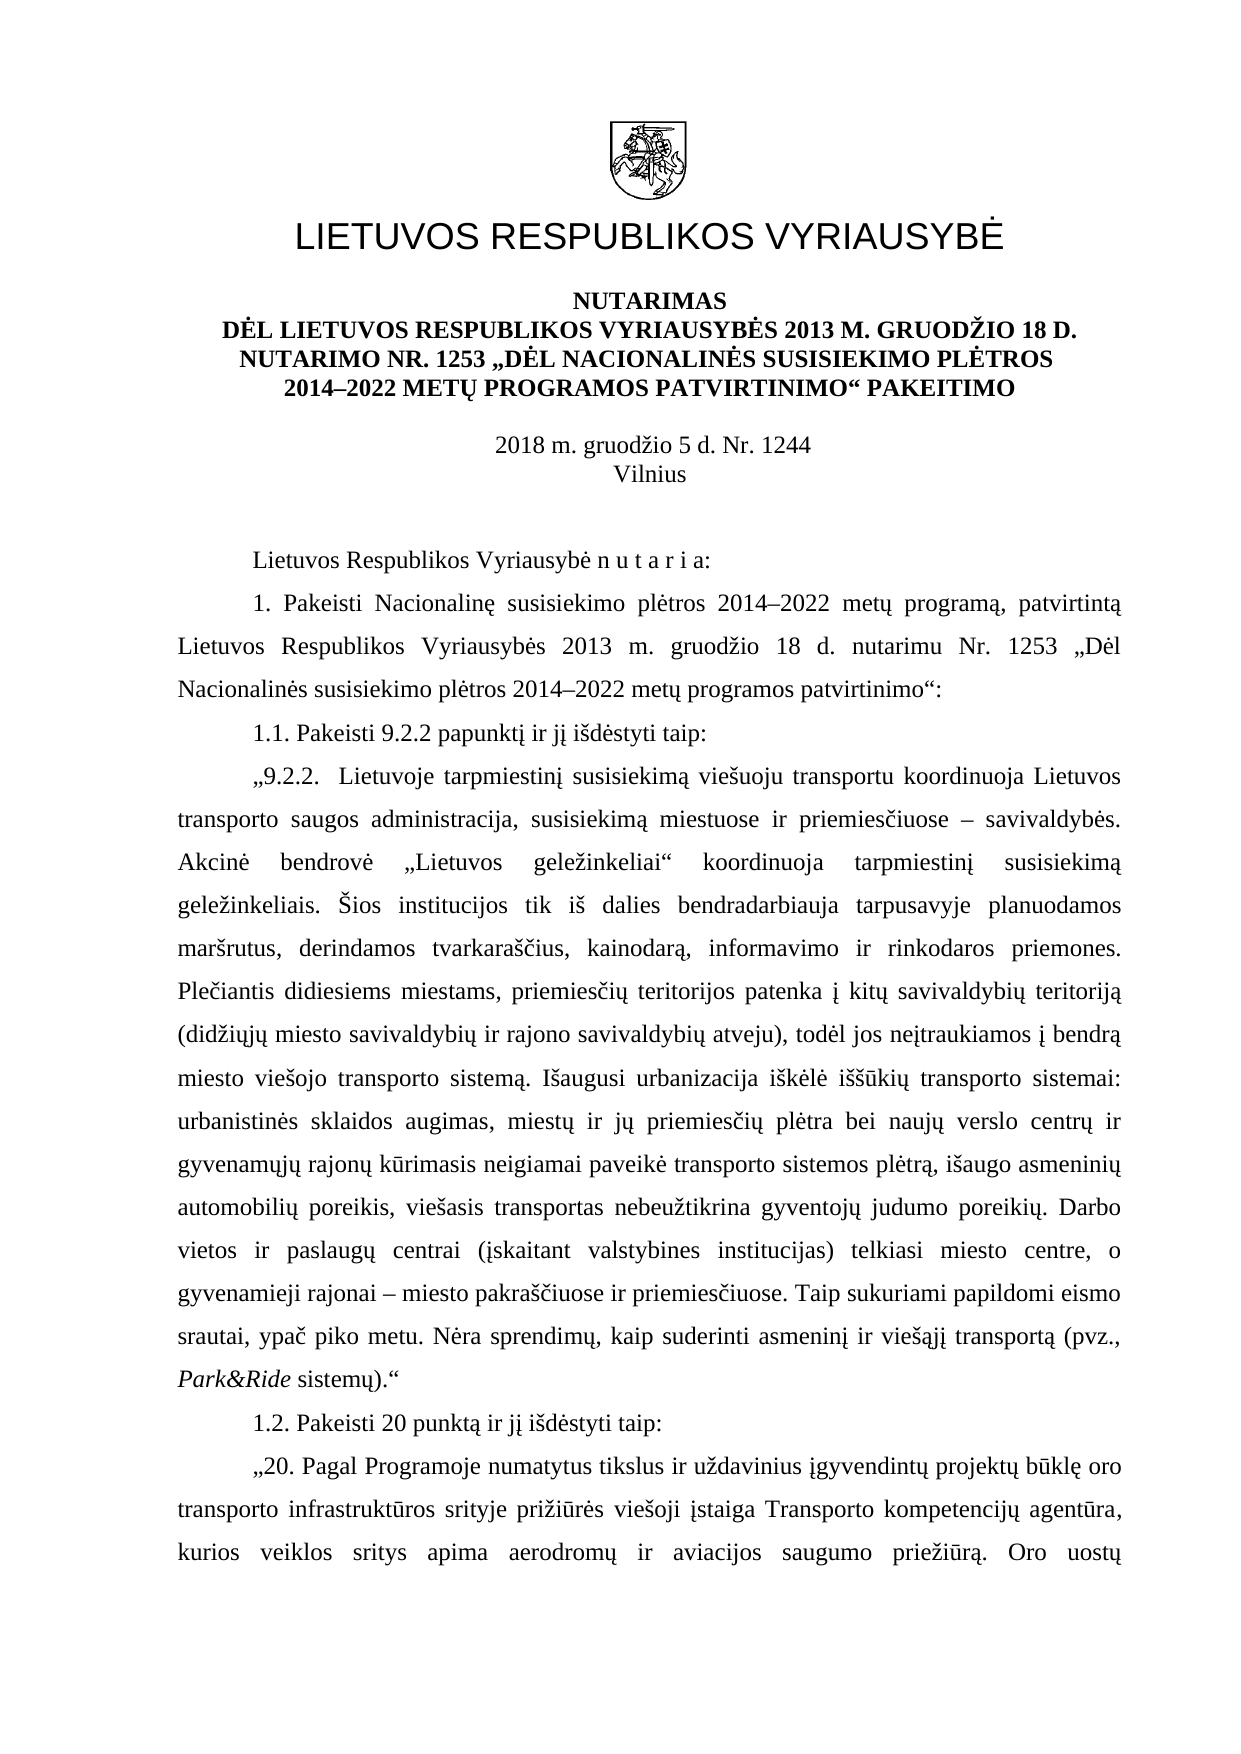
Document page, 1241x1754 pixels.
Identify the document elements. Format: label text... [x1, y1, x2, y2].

text 1.2. Pakeisti 20 punktą ir jį išdėstyti taip: [177, 1408, 1122, 1436]
text Lietuvos Respublikos Vyriausybė [177, 214, 1122, 258]
text Vilnius [177, 459, 1122, 488]
text „9.2.2. Lietuvoje tarpmiestinį susisiekimą viešuoju transportu koordinuoja Lietuvos transporto saugos administracija, susisiekimą miestuose ir priemiesčiuose – savivaldybės. Akcinė bendrovė „Lietuvos geležinkeliai“ koordinuoja tarpmiestinį susisiekimą geležinkeliais. Šios institucijos tik iš dalies bendradarbiauja tarpusavyje planuodamos maršrutus, derindamos tvarkaraščius, kainodarą, informavimo ir rinkodaros priemones. Plečiantis didiesiems miestams, priemiesčių teritorijos patenka į kitų savivaldybių teritoriją (didžiųjų miesto savivaldybių ir rajono savivaldybių atveju), todėl jos neįtraukiamos į bendrą miesto viešojo transporto sistemą. Išaugusi urbanizacija iškėlė iššūkių transporto sistemai: urbanistinės sklaidos augimas, miestų ir jų priemiesčių plėtra bei naujų verslo centrų ir gyvenamųjų rajonų kūrimasis neigiamai paveikė transporto sistemos plėtrą, išaugo asmeninių automobilių poreikis, viešasis transportas nebeužtikrina gyventojų judumo poreikių. Darbo vietos ir paslaugų centrai (įskaitant valstybines institucijas) telkiasi miesto centre, o gyvenamieji rajonai – miesto pakraščiuose ir priemiesčiuose. Taip sukuriami papildomi eismo srautai, ypač piko metu. Nėra sprendimų, kaip suderinti asmeninį ir viešąjį transportą (pvz., Park&Ride sistemų).“ [177, 761, 1122, 1393]
text 1. Pakeisti Nacionalinę susisiekimo plėtros 2014–2022 metų programą, patvirtintą Lietuvos Respublikos Vyriausybės 2013 m. gruodžio 18 d. nutarimu Nr. 1253 „Dėl Nacionalinės susisiekimo plėtros 2014–2022 metų programos patvirtinimo“: [177, 588, 1122, 703]
text 1.1. Pakeisti 9.2.2 papunktį ir jį išdėstyti taip: [177, 718, 1122, 746]
text nutarimas [177, 286, 1122, 315]
text Lietuvos Respublikos Vyriausybė n u t a r i a: [177, 545, 1122, 574]
text „20. Pagal Programoje numatytus tikslus ir uždavinius įgyvendintų projektų būklę oro transporto infrastruktūros srityje prižiūrės viešoji įstaiga Transporto kompetencijų agentūra, kurios veiklos sritys apima aerodromų ir aviacijos saugumo priežiūrą. Oro uostų [177, 1451, 1122, 1566]
text DĖL LIETUVOS RESPUBLIKOS VYRIAUSYBĖS 2013 M. GRUODŽIO 18 D. NUTARIMO NR. 1253 „DĖL NACIONALINĖS SUSISIEKIMO PLĖTROS 2014–2022 METŲ PROGRAMOS PATVIRTINIMO“ PAKEITIMO [177, 315, 1122, 401]
text 2018 m. gruodžio 5 d. Nr. 1244 [177, 430, 1122, 459]
